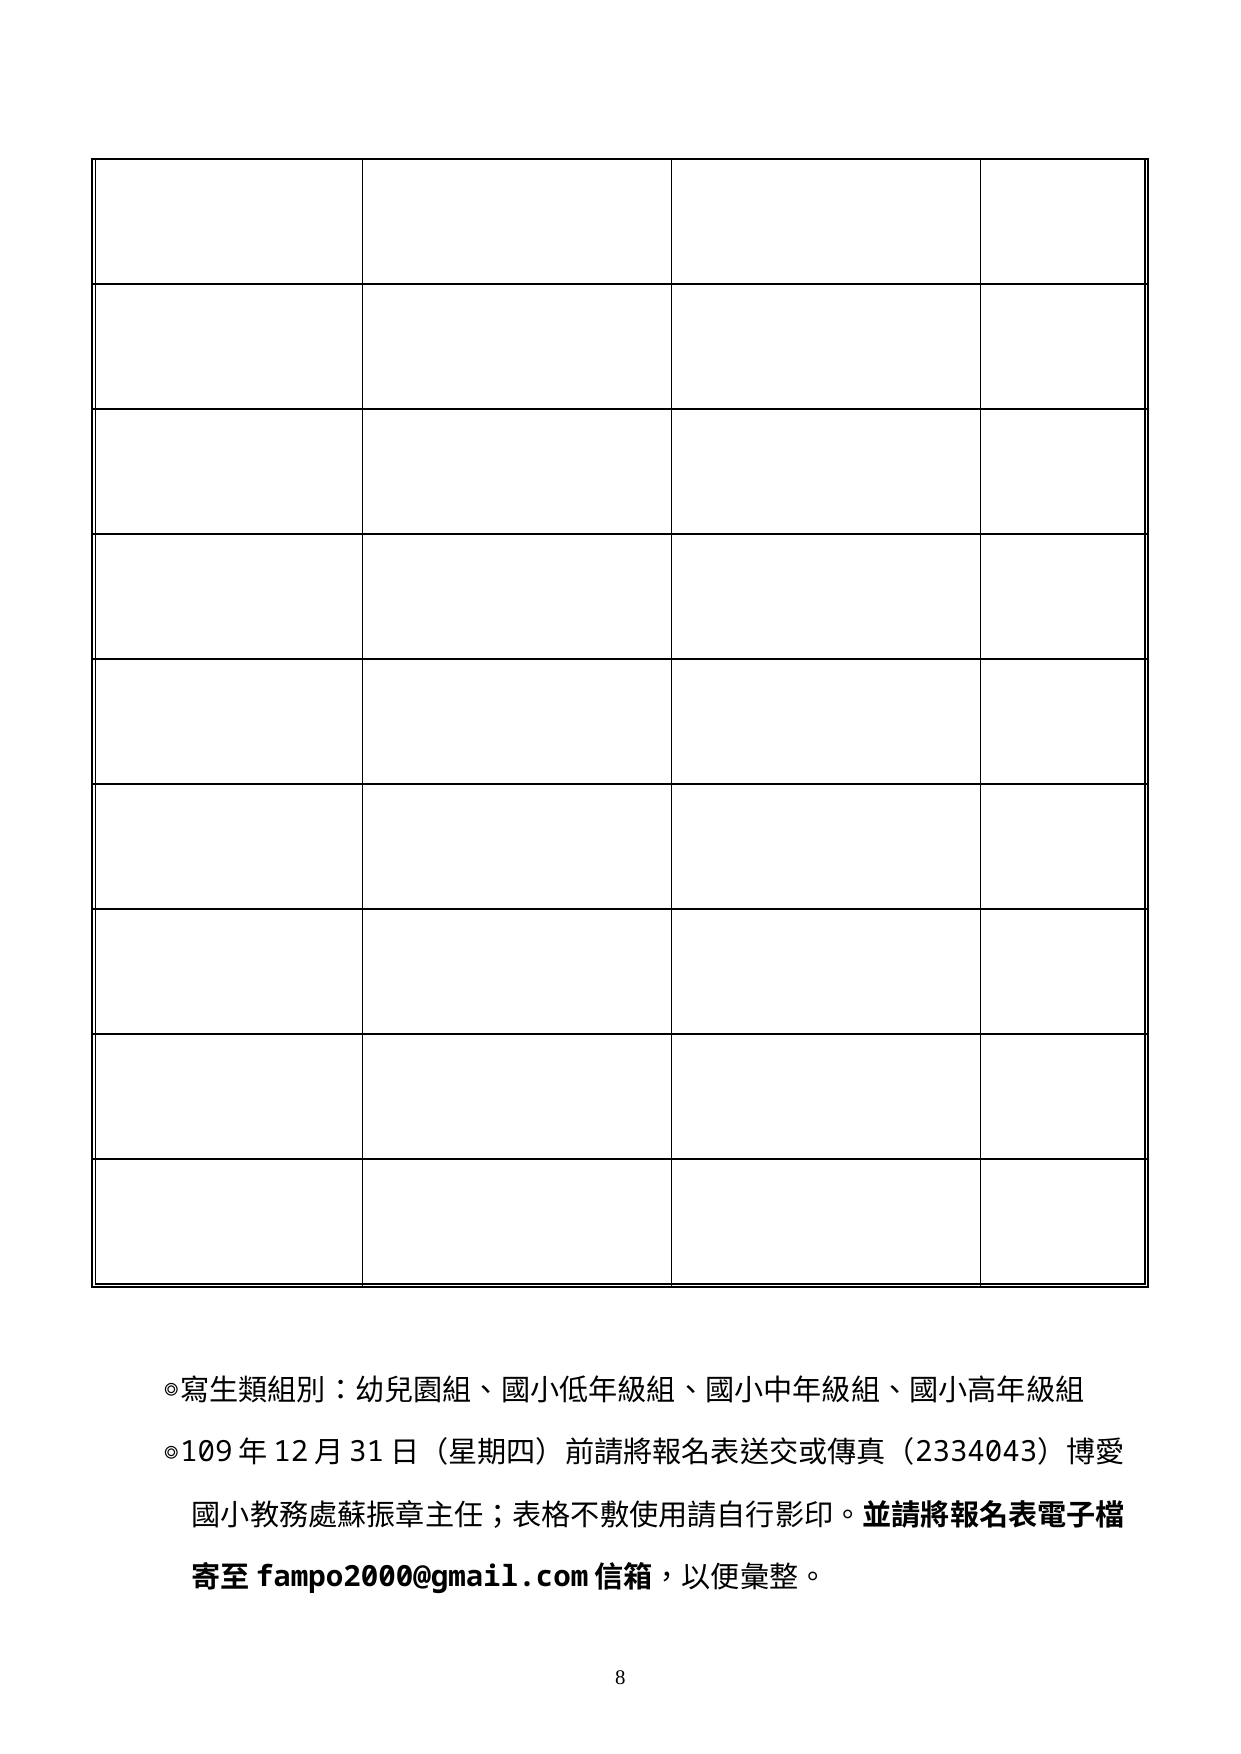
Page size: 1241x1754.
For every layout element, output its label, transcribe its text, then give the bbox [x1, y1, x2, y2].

table_cell [363, 285, 671, 408]
table_cell [981, 910, 1144, 1033]
table_cell [96, 1160, 362, 1283]
table_cell [672, 160, 980, 283]
table_cell [96, 410, 362, 533]
table_cell [981, 160, 1144, 283]
table_cell [363, 535, 671, 658]
table_cell [672, 1160, 980, 1283]
table_cell [672, 535, 980, 658]
table_cell [981, 785, 1144, 908]
table_cell [981, 410, 1144, 533]
text ◎寫生類組別：幼兒園組、國小低年級組、國小中年級組、國小高年級組 [162, 1346, 1128, 1408]
table_cell [981, 660, 1144, 783]
table_cell [96, 160, 362, 283]
table_cell [672, 910, 980, 1033]
table_cell [96, 660, 362, 783]
table_cell [363, 1160, 671, 1283]
table_cell [672, 660, 980, 783]
text ◎109年12月31日（星期四）前請將報名表送交或傳真（2334043）博愛國小教務處蘇振章主任；表格不敷使用請自行影印。並請將報名表電子檔寄至fampo2000@gmail.com信箱，以便彙整。 [162, 1408, 1128, 1596]
table_cell [981, 1035, 1144, 1158]
table_cell [363, 785, 671, 908]
table_cell [96, 785, 362, 908]
table_cell [672, 1035, 980, 1158]
table_cell [672, 285, 980, 408]
table_cell [363, 1035, 671, 1158]
table_cell [672, 410, 980, 533]
table_cell [363, 660, 671, 783]
table_cell [96, 535, 362, 658]
table_cell [96, 285, 362, 408]
table_cell [981, 285, 1144, 408]
table_cell [672, 785, 980, 908]
table_cell [363, 910, 671, 1033]
table_cell [981, 535, 1144, 658]
table_cell [96, 1035, 362, 1158]
table_cell [363, 160, 671, 283]
table_cell [981, 1160, 1144, 1283]
table_cell [96, 910, 362, 1033]
table_cell [363, 410, 671, 533]
